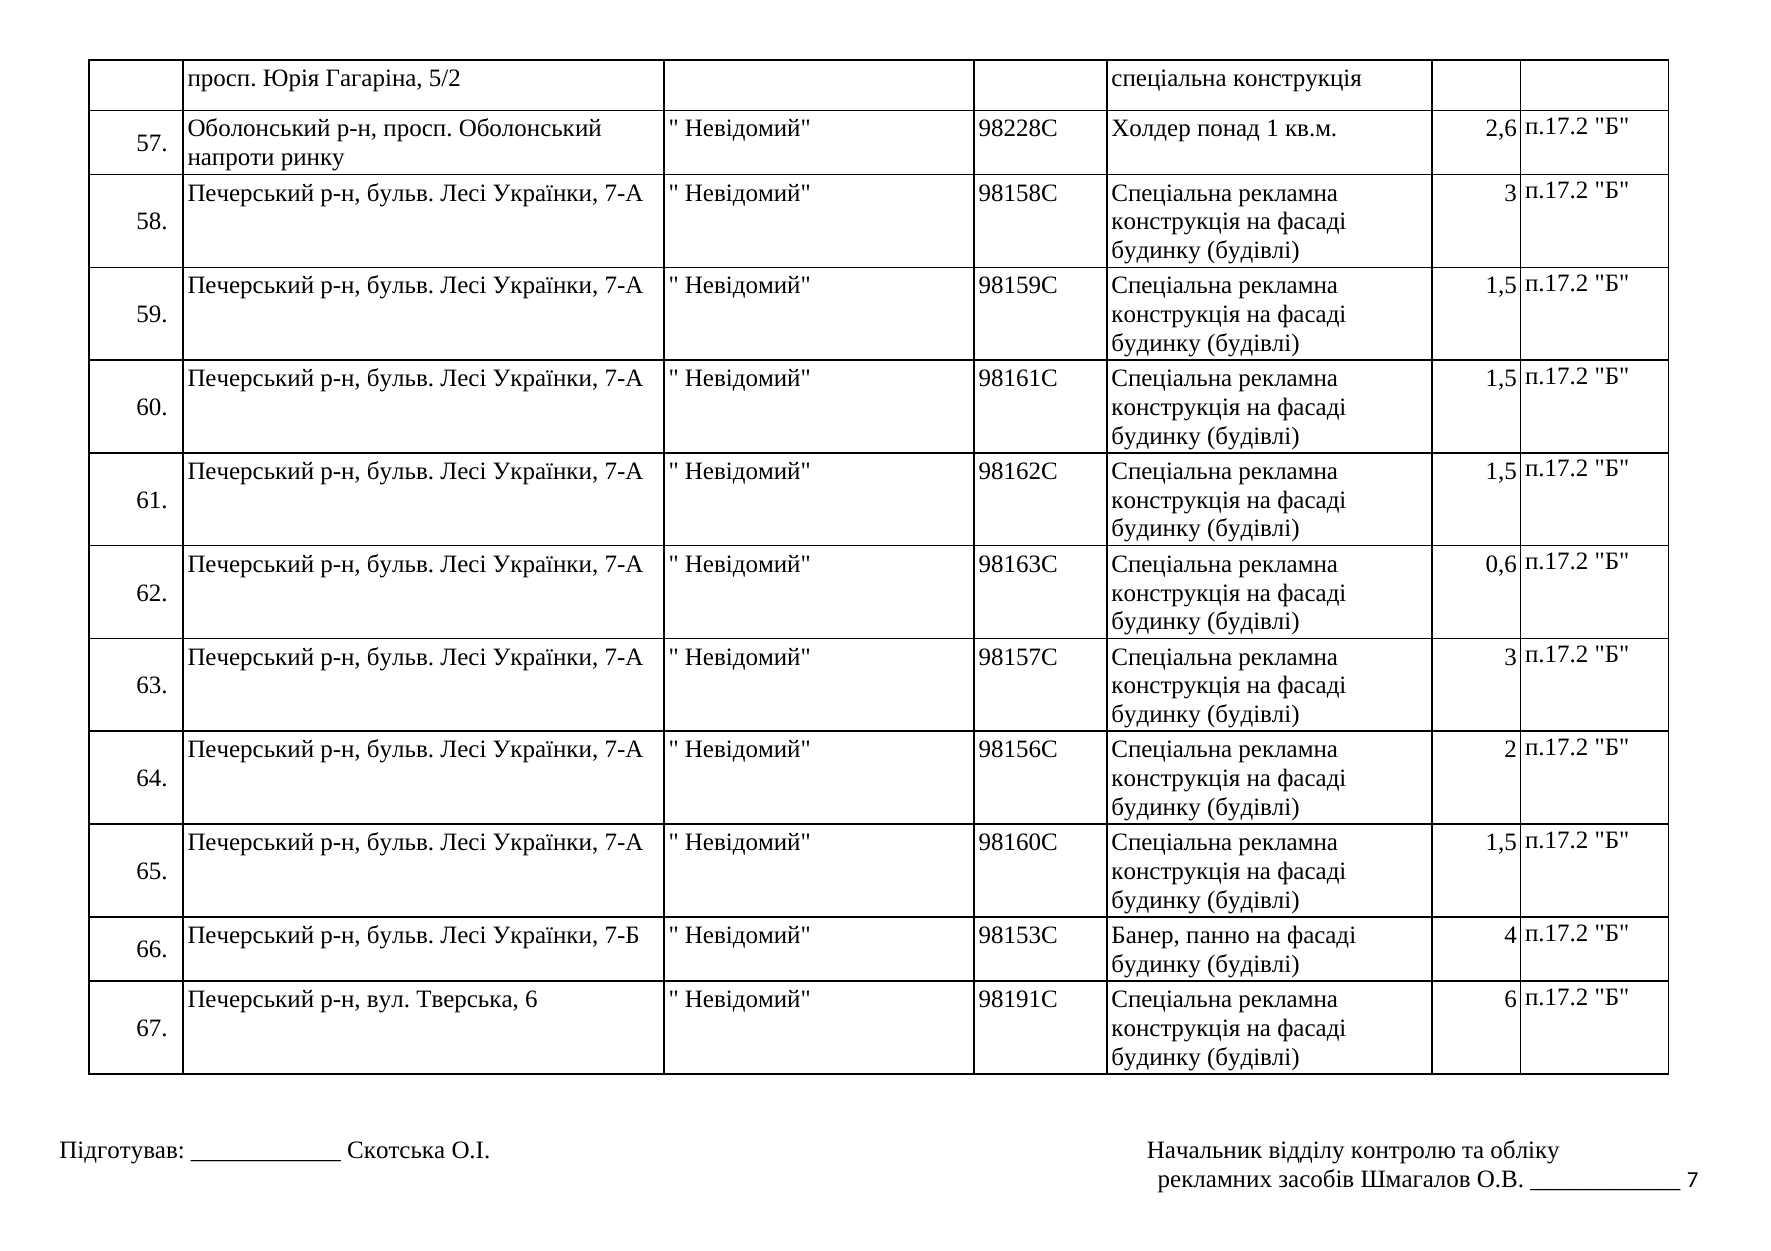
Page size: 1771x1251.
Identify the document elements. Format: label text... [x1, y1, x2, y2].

table_cell п.17.2 "Б" [1521, 268, 1668, 359]
table_cell 3 [1433, 639, 1520, 730]
table_cell 98156С [975, 732, 1106, 823]
table_cell [90, 361, 182, 452]
table_cell 98162С [975, 454, 1106, 545]
table_cell Спеціальна рекламна конструкція на фасаді будинку (будівлі) [1108, 175, 1431, 266]
table_cell Спеціальна рекламна конструкція на фасаді будинку (будівлі) [1108, 361, 1431, 452]
table_cell спеціальна конструкція [1108, 61, 1431, 109]
table_cell п.17.2 "Б" [1521, 454, 1668, 545]
table_cell Печерський р-н, вул. Тверська, 6 [184, 982, 663, 1073]
table_cell 4 [1433, 918, 1520, 980]
table_cell Спеціальна рекламна конструкція на фасаді будинку (будівлі) [1108, 982, 1431, 1073]
table_cell п.17.2 "Б" [1521, 825, 1668, 916]
table_cell " Невідомий" [665, 175, 973, 266]
table_cell 1,5 [1433, 268, 1520, 359]
table_cell Спеціальна рекламна конструкція на фасаді будинку (будівлі) [1108, 732, 1431, 823]
table_cell п.17.2 "Б" [1521, 175, 1668, 266]
table_cell просп. Юрія Гагаріна, 5/2 [184, 61, 663, 109]
table_cell [1433, 61, 1520, 109]
table_cell [975, 61, 1106, 109]
table_cell 98158С [975, 175, 1106, 266]
table_cell 98191С [975, 982, 1106, 1073]
table_cell " Невідомий" [665, 454, 973, 545]
table_cell " Невідомий" [665, 361, 973, 452]
table_cell Печерський р-н, бульв. Лесі Українки, 7-А [184, 361, 663, 452]
table_cell [90, 268, 182, 359]
table_cell [90, 918, 182, 980]
table_cell [90, 825, 182, 916]
table_cell 1,5 [1433, 825, 1520, 916]
table_cell Холдер понад 1 кв.м. [1108, 111, 1431, 173]
table_cell 1,5 [1433, 454, 1520, 545]
table_cell 0,6 [1433, 546, 1520, 638]
table_cell [90, 982, 182, 1073]
table_cell п.17.2 "Б" [1521, 111, 1668, 173]
table_cell Спеціальна рекламна конструкція на фасаді будинку (будівлі) [1108, 639, 1431, 730]
table_cell Печерський р-н, бульв. Лесі Українки, 7-А [184, 268, 663, 359]
table_cell 98160С [975, 825, 1106, 916]
table_cell 2,6 [1433, 111, 1520, 173]
table_cell п.17.2 "Б" [1521, 639, 1668, 730]
table_cell Печерський р-н, бульв. Лесі Українки, 7-А [184, 454, 663, 545]
table_cell 98153С [975, 918, 1106, 980]
table_cell [90, 546, 182, 638]
table_cell [90, 454, 182, 545]
table_cell 98157С [975, 639, 1106, 730]
table_cell [1521, 61, 1668, 109]
table_cell п.17.2 "Б" [1521, 732, 1668, 823]
table_cell Оболонський р-н, просп. Оболонський напроти ринку [184, 111, 663, 173]
table_cell Спеціальна рекламна конструкція на фасаді будинку (будівлі) [1108, 454, 1431, 545]
table_cell 6 [1433, 982, 1520, 1073]
table_cell 1,5 [1433, 361, 1520, 452]
table_cell Спеціальна рекламна конструкція на фасаді будинку (будівлі) [1108, 825, 1431, 916]
table_cell Печерський р-н, бульв. Лесі Українки, 7-А [184, 175, 663, 266]
table_cell п.17.2 "Б" [1521, 982, 1668, 1073]
table_cell " Невідомий" [665, 546, 973, 638]
table_cell Спеціальна рекламна конструкція на фасаді будинку (будівлі) [1108, 546, 1431, 638]
table_cell Печерський р-н, бульв. Лесі Українки, 7-Б [184, 918, 663, 980]
table_cell [90, 639, 182, 730]
table_cell [90, 732, 182, 823]
table_cell [90, 61, 182, 109]
table_cell Печерський р-н, бульв. Лесі Українки, 7-А [184, 639, 663, 730]
table_cell Печерський р-н, бульв. Лесі Українки, 7-А [184, 732, 663, 823]
table_cell 98163С [975, 546, 1106, 638]
table_cell 98161С [975, 361, 1106, 452]
table_cell " Невідомий" [665, 982, 973, 1073]
table_cell 98159С [975, 268, 1106, 359]
table_cell " Невідомий" [665, 639, 973, 730]
table_cell [90, 175, 182, 266]
table_cell 98228С [975, 111, 1106, 173]
table_cell п.17.2 "Б" [1521, 918, 1668, 980]
table_cell " Невідомий" [665, 825, 973, 916]
table_cell Банер, панно на фасаді будинку (будівлі) [1108, 918, 1431, 980]
table_cell " Невідомий" [665, 268, 973, 359]
table_cell 3 [1433, 175, 1520, 266]
table_cell " Невідомий" [665, 918, 973, 980]
table_cell Печерський р-н, бульв. Лесі Українки, 7-А [184, 825, 663, 916]
table_cell 2 [1433, 732, 1520, 823]
table_cell [90, 111, 182, 173]
table_cell Печерський р-н, бульв. Лесі Українки, 7-А [184, 546, 663, 638]
table_cell " Невідомий" [665, 111, 973, 173]
table_cell п.17.2 "Б" [1521, 361, 1668, 452]
table_cell п.17.2 "Б" [1521, 546, 1668, 638]
table_cell " Невідомий" [665, 732, 973, 823]
table_cell [665, 61, 973, 109]
table_cell Спеціальна рекламна конструкція на фасаді будинку (будівлі) [1108, 268, 1431, 359]
